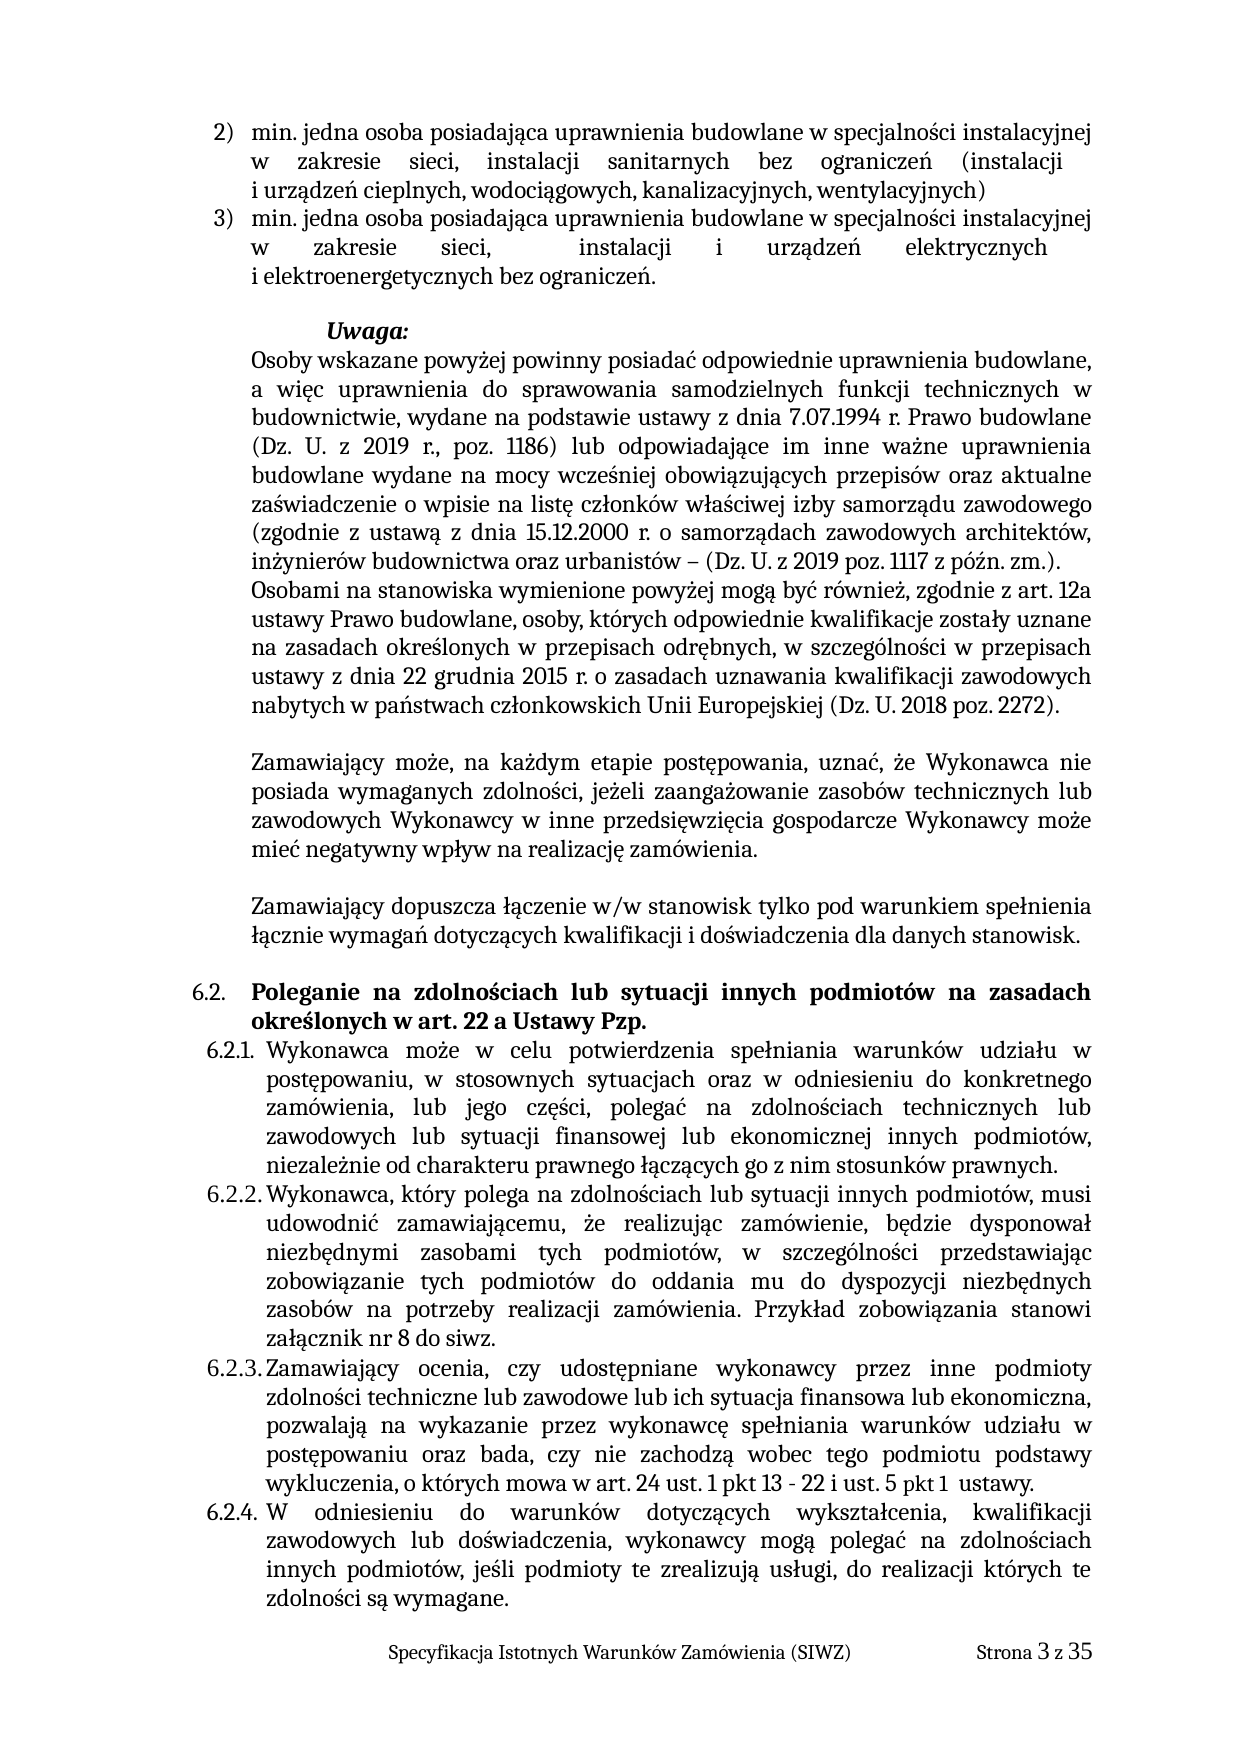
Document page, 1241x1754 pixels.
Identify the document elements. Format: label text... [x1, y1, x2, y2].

text 2) min. jedna osoba posiadająca uprawnienia budowlane w specjalności instalacyjnej w zakresie sieci, instalacji sanitarnych bez ograniczeń (instalacji i urządzeń cieplnych, wodociągowych, kanalizacyjnych, wentylacyjnych) [213, 118, 1093, 204]
text 3) min. jedna osoba posiadająca uprawnienia budowlane w specjalności instalacyjnej w zakresie sieci, instalacji i urządzeń elektrycznych i elektroenergetycznych bez ograniczeń. [213, 204, 1093, 291]
list W odniesieniu do warunków dotyczących wykształcenia, kwalifikacji zawodowych lub doświadczenia, wykonawcy mogą polegać na zdolnościach innych podmiotów, jeśli podmioty te zrealizują usługi, do realizacji których te zdolności są wymagane. [207, 1497, 1093, 1612]
list Wykonawca, który polega na zdolnościach lub sytuacji innych podmiotów, musi udowodnić zamawiającemu, że realizując zamówienie, będzie dysponował niezbędnymi zasobami tych podmiotów, w szczególności przedstawiając zobowiązanie tych podmiotów do oddania mu do dyspozycji niezbędnych zasobów na potrzeby realizacji zamówienia. Przykład zobowiązania stanowi załącznik nr 8 do siwz. [207, 1179, 1093, 1353]
list Wykonawca może w celu potwierdzenia spełniania warunków udziału w postępowaniu, w stosownych sytuacjach oraz w odniesieniu do konkretnego zamówienia, lub jego części, polegać na zdolnościach technicznych lub zawodowych lub sytuacji finansowej lub ekonomicznej innych podmiotów, niezależnie od charakteru prawnego łączących go z nim stosunków prawnych. [207, 1036, 1093, 1179]
text Osobami na stanowiska wymienione powyżej mogą być również, zgodnie z art. 12a ustawy Prawo budowlane, osoby, których odpowiednie kwalifikacje zostały uznane na zasadach określonych w przepisach odrębnych, w szczególności w przepisach ustawy z dnia 22 grudnia 2015 r. o zasadach uznawania kwalifikacji zawodowych nabytych w państwach członkowskich Unii Europejskiej (Dz. U. 2018 poz. 2272). [251, 576, 1093, 719]
text Osoby wskazane powyżej powinny posiadać odpowiednie uprawnienia budowlane, a więc uprawnienia do sprawowania samodzielnych funkcji technicznych w budownictwie, wydane na podstawie ustawy z dnia 7.07.1994 r. Prawo budowlane (Dz. U. z 2019 r., poz. 1186) lub odpowiadające im inne ważne uprawnienia budowlane wydane na mocy wcześniej obowiązujących przepisów oraz aktualne zaświadczenie o wpisie na listę członków właściwej izby samorządu zawodowego (zgodnie z ustawą z dnia 15.12.2000 r. o samorządach zawodowych architektów, inżynierów budownictwa oraz urbanistów – (Dz. U. z 2019 poz. 1117 z późn. zm.). [251, 346, 1093, 576]
text Zamawiający dopuszcza łączenie w/w stanowisk tylko pod warunkiem spełnienia łącznie wymagań dotyczących kwalifikacji i doświadczenia dla danych stanowisk. [251, 892, 1093, 949]
list Zamawiający ocenia, czy udostępniane wykonawcy przez inne podmioty zdolności techniczne lub zawodowe lub ich sytuacja finansowa lub ekonomiczna, pozwalają na wykazanie przez wykonawcę spełniania warunków udziału w postępowaniu oraz bada, czy nie zachodzą wobec tego podmiotu podstawy wykluczenia, o których mowa w art. 24 ust. 1 pkt 13 - 22 i ust. 5 pkt 1 ustawy. [207, 1353, 1093, 1497]
text Uwaga: [223, 317, 1093, 346]
text Zamawiający może, na każdym etapie postępowania, uznać, że Wykonawca nie posiada wymaganych zdolności, jeżeli zaangażowanie zasobów technicznych lub zawodowych Wykonawcy w inne przedsięwzięcia gospodarcze Wykonawcy może mieć negatywny wpływ na realizację zamówienia. [251, 748, 1093, 863]
list Poleganie na zdolnościach lub sytuacji innych podmiotów na zasadach określonych w art. 22 a Ustawy Pzp. [192, 978, 1093, 1036]
